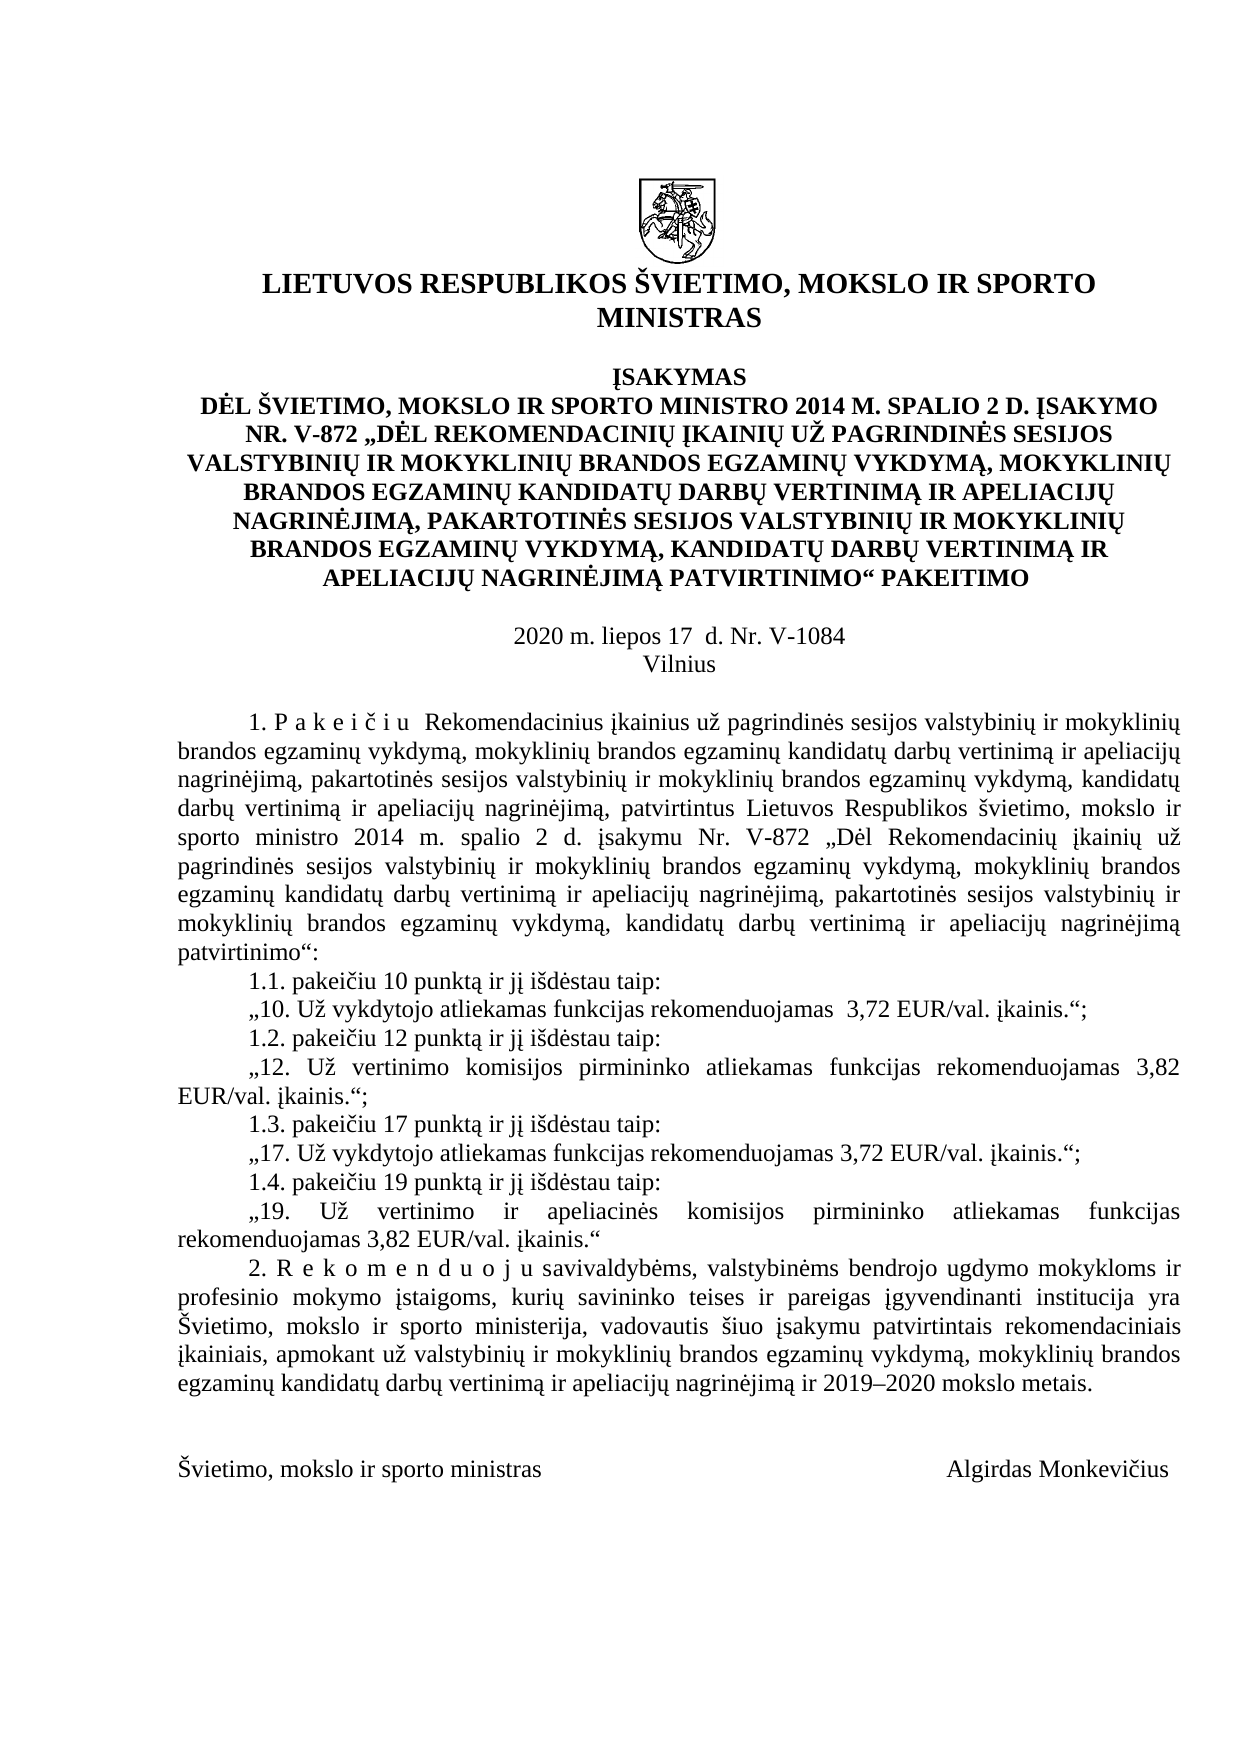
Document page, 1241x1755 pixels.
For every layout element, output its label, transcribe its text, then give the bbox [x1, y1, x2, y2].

text 1.3. pakeičiu 17 punktą ir jį išdėstau taip: [177, 1109, 1181, 1138]
text 1.1. pakeičiu 10 punktą ir jį išdėstau taip: [177, 966, 1181, 994]
text 2020 m. liepos 17 d. Nr. V-1084 [177, 621, 1181, 649]
text 2. R e k o m e n d u o j u savivaldybėms, valstybinėms bendrojo ugdymo mokykloms ir profesinio mokymo įstaigoms, kurių savininko teises ir pareigas įgyvendinanti institucija yra Švietimo, mokslo ir sporto ministerija, vadovautis šiuo įsakymu patvirtintais rekomendaciniais įkainiais, apmokant už valstybinių ir mokyklinių brandos egzaminų vykdymą, mokyklinių brandos egzaminų kandidatų darbų vertinimą ir apeliacijų nagrinėjimą ir 2019–2020 mokslo metais. [177, 1253, 1181, 1397]
text 1.4. pakeičiu 19 punktą ir jį išdėstau taip: [177, 1167, 1181, 1196]
text LIETUVOS RESPUBLIKOS ŠVIETIMO, MOKSLO IR SPORTO MINISTRAS [177, 266, 1181, 333]
text Vilnius [177, 649, 1181, 678]
text „17. Už vykdytojo atliekamas funkcijas rekomenduojamas 3,72 EUR/val. įkainis.“; [177, 1138, 1181, 1167]
text 1. P a k e i č i u Rekomendacinius įkainius už pagrindinės sesijos valstybinių ir mokyklinių brandos egzaminų vykdymą, mokyklinių brandos egzaminų kandidatų darbų vertinimą ir apeliacijų nagrinėjimą, pakartotinės sesijos valstybinių ir mokyklinių brandos egzaminų vykdymą, kandidatų darbų vertinimą ir apeliacijų nagrinėjimą, patvirtintus Lietuvos Respublikos švietimo, mokslo ir sporto ministro 2014 m. spalio 2 d. įsakymu Nr. V-872 „Dėl Rekomendacinių įkainių už pagrindinės sesijos valstybinių ir mokyklinių brandos egzaminų vykdymą, mokyklinių brandos egzaminų kandidatų darbų vertinimą ir apeliacijų nagrinėjimą, pakartotinės sesijos valstybinių ir mokyklinių brandos egzaminų vykdymą, kandidatų darbų vertinimą ir apeliacijų nagrinėjimą patvirtinimo“: [177, 707, 1181, 966]
text DĖL ŠVIETIMO, MOKSLO IR SPORTO MINISTRO 2014 M. SPALIO 2 D. ĮSAKYMO NR. V-872 „DĖL REKOMENDACINIŲ ĮKAINIŲ UŽ PAGRINDINĖS SESIJOS VALSTYBINIŲ IR MOKYKLINIŲ BRANDOS EGZAMINŲ VYKDYMĄ, MOKYKLINIŲ BRANDOS EGZAMINŲ KANDIDATŲ DARBŲ VERTINIMĄ IR APELIACIJŲ NAGRINĖJIMĄ, PAKARTOTINĖS SESIJOS VALSTYBINIŲ IR MOKYKLINIŲ BRANDOS EGZAMINŲ VYKDYMĄ, KANDIDATŲ DARBŲ VERTINIMĄ IR APELIACIJŲ NAGRINĖJIMĄ PATVIRTINIMO“ PAKEITIMO [177, 391, 1181, 592]
text „19. Už vertinimo ir apeliacinės komisijos pirmininko atliekamas funkcijas rekomenduojamas 3,82 EUR/val. įkainis.“ [177, 1196, 1181, 1253]
text „12. Už vertinimo komisijos pirmininko atliekamas funkcijas rekomenduojamas 3,82 EUR/val. įkainis.“; [177, 1052, 1181, 1109]
text Švietimo, mokslo ir sporto ministras Algirdas Monkevičius [177, 1454, 1181, 1483]
text „10. Už vykdytojo atliekamas funkcijas rekomenduojamas 3,72 EUR/val. įkainis.“; [177, 994, 1181, 1023]
text ĮSAKYMAS [177, 362, 1181, 391]
text 1.2. pakeičiu 12 punktą ir jį išdėstau taip: [177, 1023, 1181, 1052]
